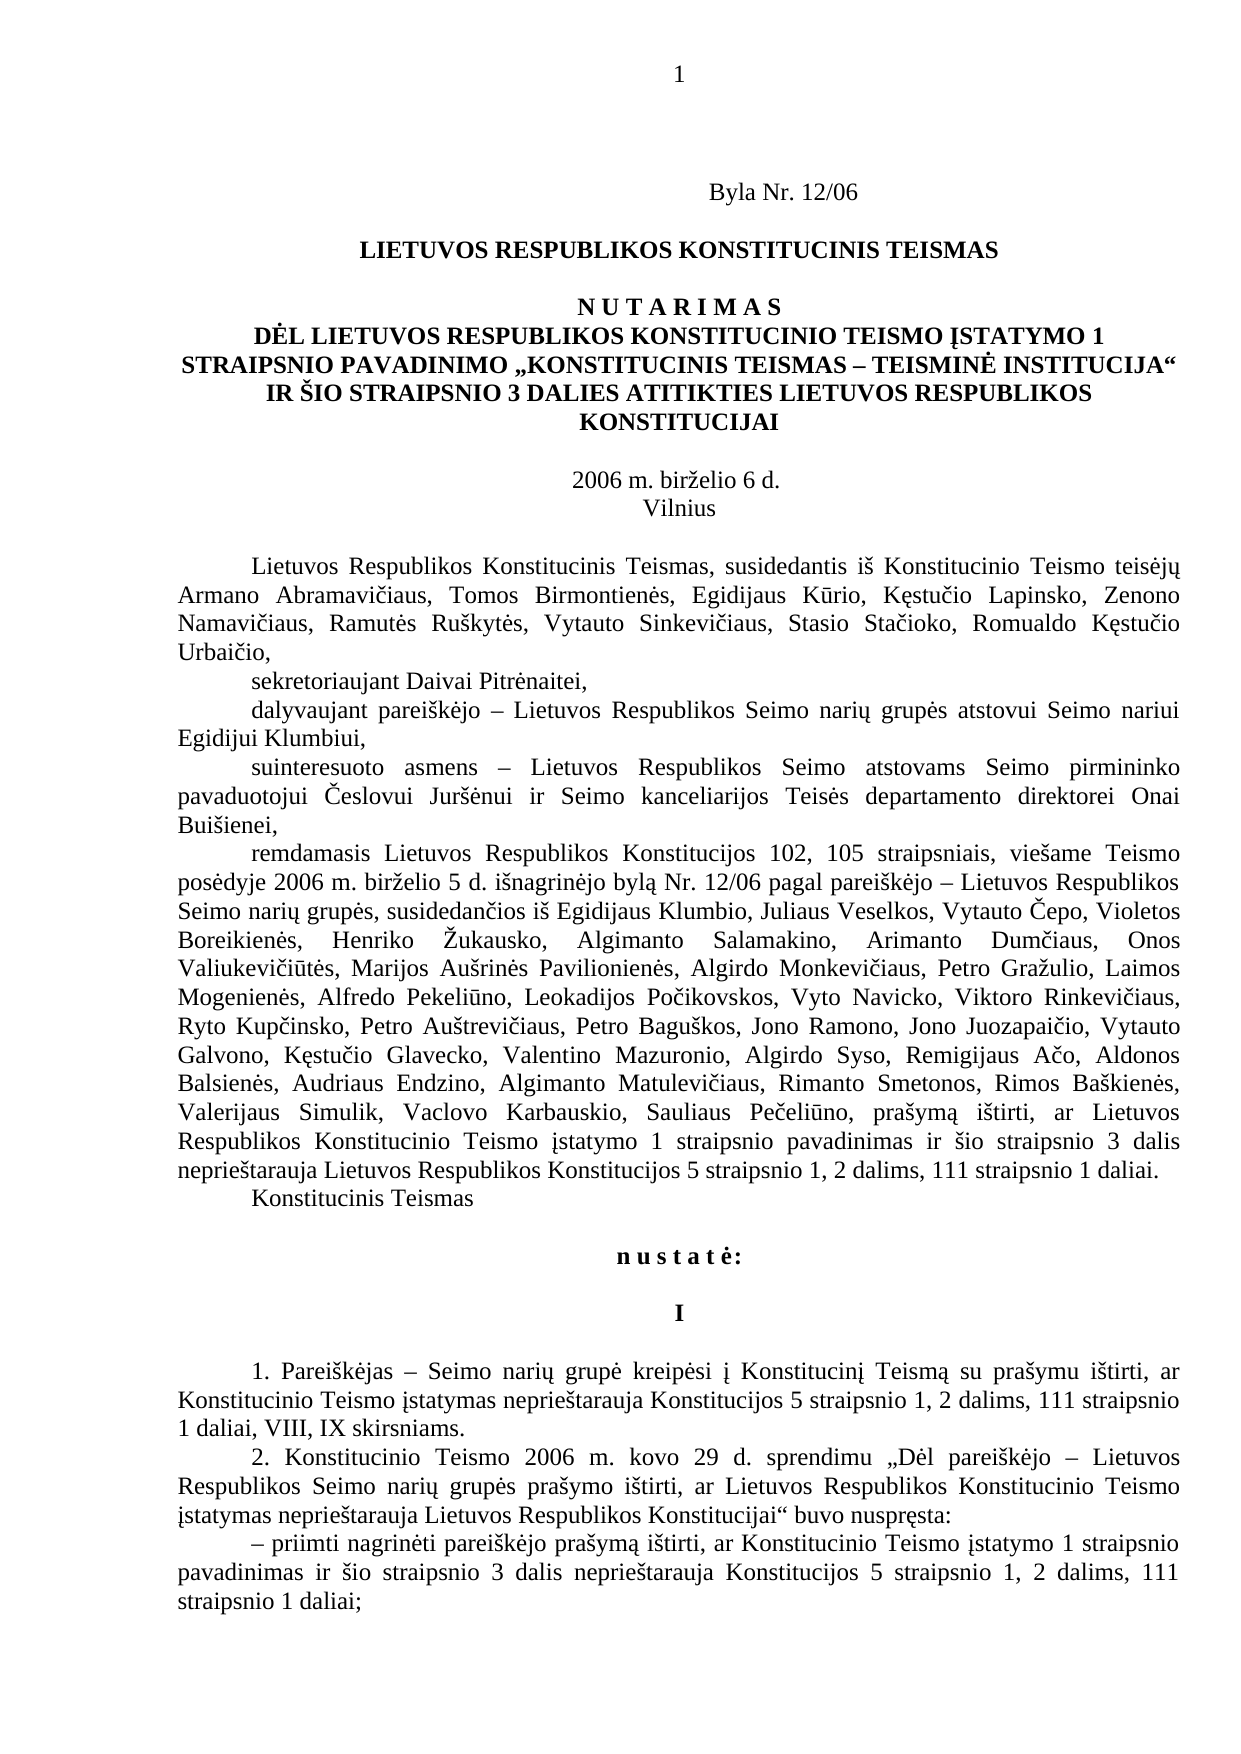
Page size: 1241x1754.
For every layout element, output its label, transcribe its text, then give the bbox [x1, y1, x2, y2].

text 1. Pareiškėjas – Seimo narių grupė kreipėsi į Konstitucinį Teismą su prašymu ištirti, ar Konstitucinio Teismo įstatymas neprieštarauja Konstitucijos 5 straipsnio 1, 2 dalims, 111 straipsnio 1 daliai, VIII, IX skirsniams. [177, 1356, 1181, 1442]
text Vilnius [177, 493, 1181, 522]
text LIETUVOS RESPUBLIKOS KONSTITUCINIS TEISMAS [177, 235, 1181, 263]
text DĖL LIETUVOS RESPUBLIKOS KONSTITUCINIO TEISMO ĮSTATYMO 1 STRAIPSNIO PAVADINIMO „KONSTITUCINIS TEISMAS – TEISMINĖ INSTITUCIJA“ IR ŠIO STRAIPSNIO 3 DALIES ATITIKTIES LIETUVOS RESPUBLIKOS KONSTITUCIJAI [177, 321, 1181, 436]
text 2. Konstitucinio Teismo 2006 m. kovo 29 d. sprendimu „Dėl pareiškėjo – Lietuvos Respublikos Seimo narių grupės prašymo ištirti, ar Lietuvos Respublikos Konstitucinio Teismo įstatymas neprieštarauja Lietuvos Respublikos Konstitucijai“ buvo nuspręsta: [177, 1442, 1181, 1528]
text 2006 m. birželio 6 d. [177, 465, 1181, 493]
text dalyvaujant pareiškėjo – Lietuvos Respublikos Seimo narių grupės atstovui Seimo nariui Egidijui Klumbiui, [177, 695, 1181, 752]
text Lietuvos Respublikos Konstitucinis Teismas, susidedantis iš Konstitucinio Teismo teisėjų Armano Abramavičiaus, Tomos Birmontienės, Egidijaus Kūrio, Kęstučio Lapinsko, Zenono Namavičiaus, Ramutės Ruškytės, Vytauto Sinkevičiaus, Stasio Stačioko, Romualdo Kęstučio Urbaičio, [177, 551, 1181, 666]
text sekretoriaujant Daivai Pitrėnaitei, [177, 666, 1181, 695]
text suinteresuoto asmens – Lietuvos Respublikos Seimo atstovams Seimo pirmininko pavaduotojui Česlovui Juršėnui ir Seimo kanceliarijos Teisės departamento direktorei Onai Buišienei, [177, 752, 1181, 838]
text N U T A R I M A S [177, 292, 1181, 321]
text Byla Nr. 12/06 [177, 177, 1181, 206]
text nustatė: [177, 1241, 1181, 1270]
text Konstitucinis Teismas [177, 1183, 1181, 1212]
text I [177, 1298, 1181, 1327]
text remdamasis Lietuvos Respublikos Konstitucijos 102, 105 straipsniais, viešame Teismo posėdyje 2006 m. birželio 5 d. išnagrinėjo bylą Nr. 12/06 pagal pareiškėjo – Lietuvos Respublikos Seimo narių grupės, susidedančios iš Egidijaus Klumbio, Juliaus Veselkos, Vytauto Čepo, Violetos Boreikienės, Henriko Žukausko, Algimanto Salamakino, Arimanto Dumčiaus, Onos Valiukevičiūtės, Marijos Aušrinės Pavilionienės, Algirdo Monkevičiaus, Petro Gražulio, Laimos Mogenienės, Alfredo Pekeliūno, Leokadijos Počikovskos, Vyto Navicko, Viktoro Rinkevičiaus, Ryto Kupčinsko, Petro Auštrevičiaus, Petro Baguškos, Jono Ramono, Jono Juozapaičio, Vytauto Galvono, Kęstučio Glavecko, Valentino Mazuronio, Algirdo Syso, Remigijaus Ačo, Aldonos Balsienės, Audriaus Endzino, Algimanto Matulevičiaus, Rimanto Smetonos, Rimos Baškienės, Valerijaus Simulik, Vaclovo Karbauskio, Sauliaus Pečeliūno, prašymą ištirti, ar Lietuvos Respublikos Konstitucinio Teismo įstatymo 1 straipsnio pavadinimas ir šio straipsnio 3 dalis neprieštarauja Lietuvos Respublikos Konstitucijos 5 straipsnio 1, 2 dalims, 111 straipsnio 1 daliai. [177, 838, 1181, 1183]
text – priimti nagrinėti pareiškėjo prašymą ištirti, ar Konstitucinio Teismo įstatymo 1 straipsnio pavadinimas ir šio straipsnio 3 dalis neprieštarauja Konstitucijos 5 straipsnio 1, 2 dalims, 111 straipsnio 1 daliai; [177, 1528, 1181, 1615]
